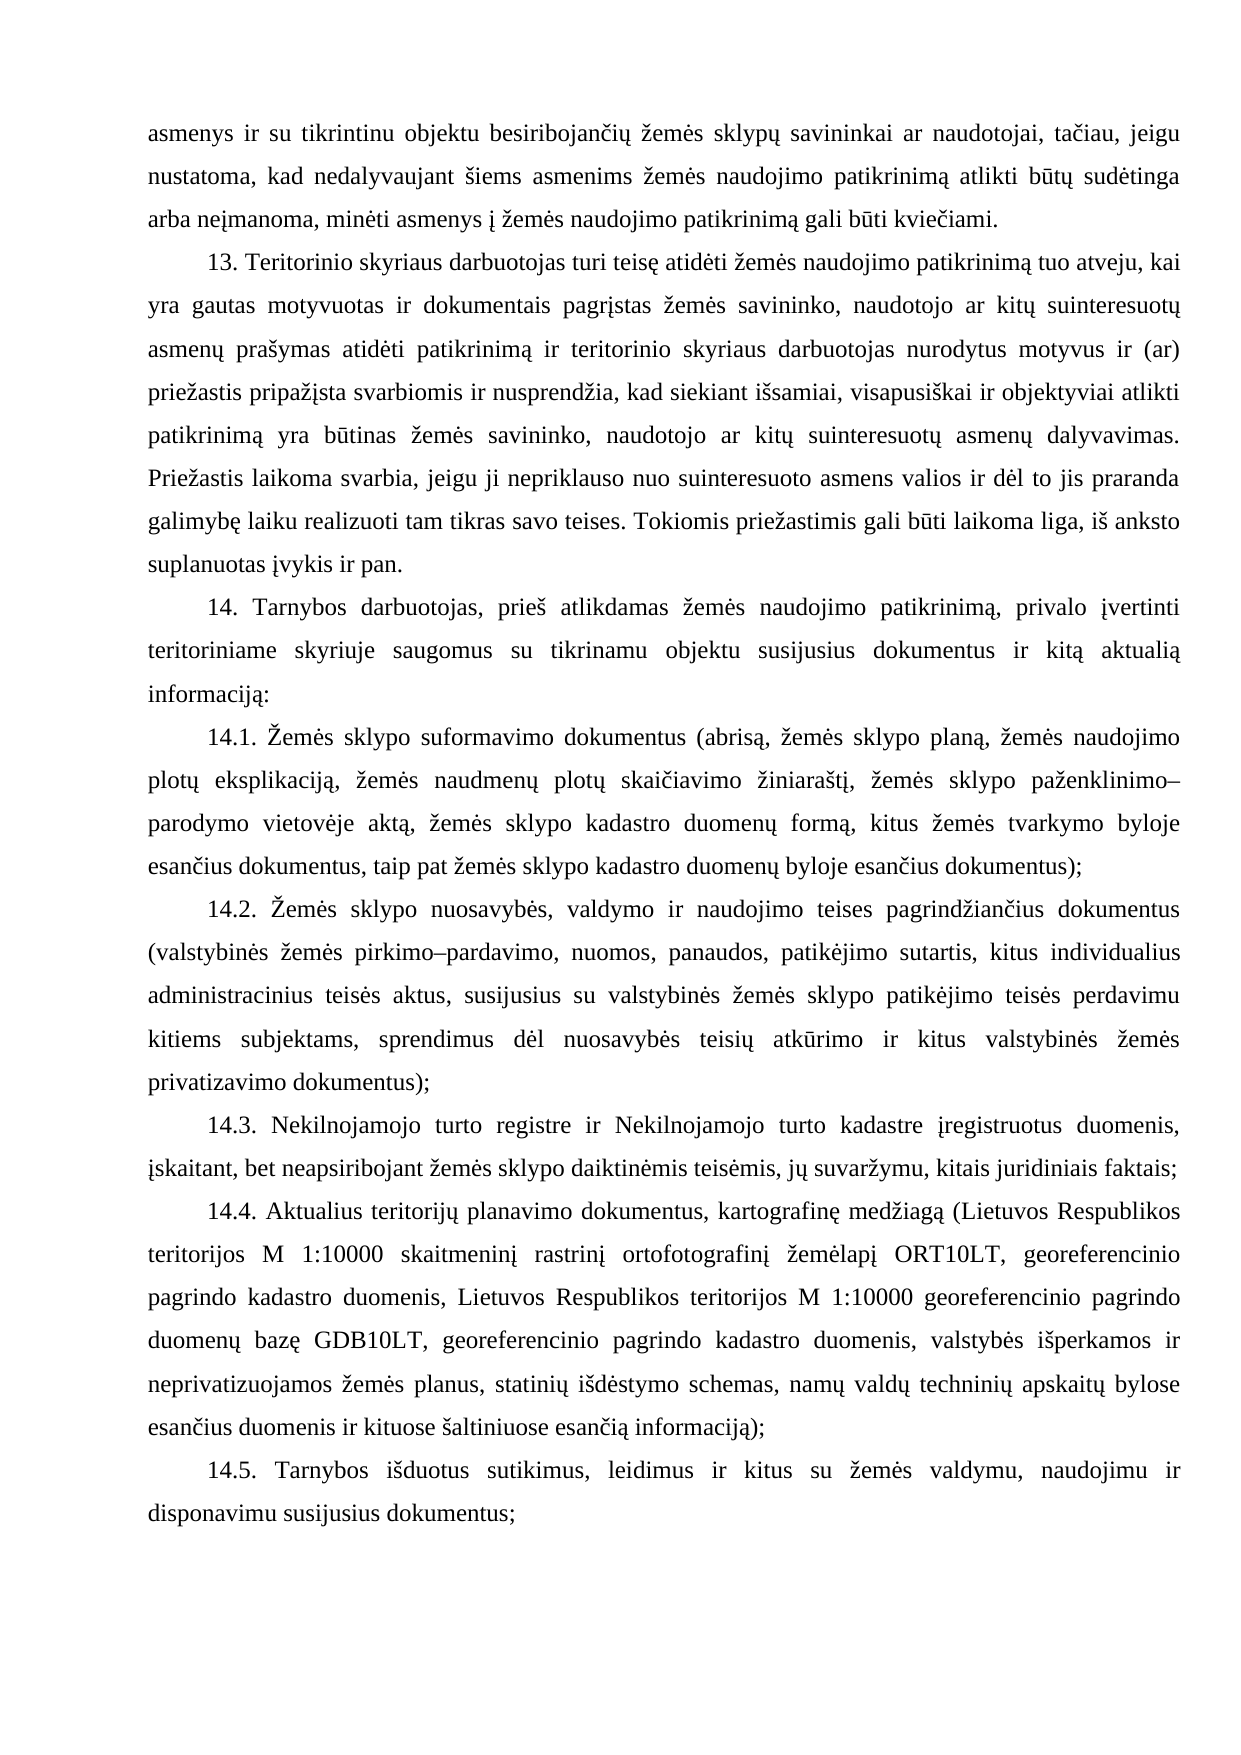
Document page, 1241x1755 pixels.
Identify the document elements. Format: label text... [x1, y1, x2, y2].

text 14. Tarnybos darbuotojas, prieš atlikdamas žemės naudojimo patikrinimą, privalo įvertinti teritoriniame skyriuje saugomus su tikrinamu objektu susijusius dokumentus ir kitą aktualią informaciją: [148, 592, 1181, 707]
text 14.4. Aktualius teritorijų planavimo dokumentus, kartografinę medžiagą (Lietuvos Respublikos teritorijos M 1:10000 skaitmeninį rastrinį ortofotografinį žemėlapį ORT10LT, georeferencinio pagrindo kadastro duomenis, Lietuvos Respublikos teritorijos M 1:10000 georeferencinio pagrindo duomenų bazę GDB10LT, georeferencinio pagrindo kadastro duomenis, valstybės išperkamos ir neprivatizuojamos žemės planus, statinių išdėstymo schemas, namų valdų techninių apskaitų bylose esančius duomenis ir kituose šaltiniuose esančią informaciją); [148, 1196, 1181, 1441]
text 14.5. Tarnybos išduotus sutikimus, leidimus ir kitus su žemės valdymu, naudojimu ir disponavimu susijusius dokumentus; [148, 1455, 1181, 1527]
text 14.3. Nekilnojamojo turto registre ir Nekilnojamojo turto kadastre įregistruotus duomenis, įskaitant, bet neapsiribojant žemės sklypo daiktinėmis teisėmis, jų suvaržymu, kitais juridiniais faktais; [148, 1110, 1181, 1182]
text asmenys ir su tikrintinu objektu besiribojančių žemės sklypų savininkai ar naudotojai, tačiau, jeigu nustatoma, kad nedalyvaujant šiems asmenims žemės naudojimo patikrinimą atlikti būtų sudėtinga arba neįmanoma, minėti asmenys į žemės naudojimo patikrinimą gali būti kviečiami. [148, 118, 1181, 233]
text 14.1. Žemės sklypo suformavimo dokumentus (abrisą, žemės sklypo planą, žemės naudojimo plotų eksplikaciją, žemės naudmenų plotų skaičiavimo žiniaraštį, žemės sklypo paženklinimo–parodymo vietovėje aktą, žemės sklypo kadastro duomenų formą, kitus žemės tvarkymo byloje esančius dokumentus, taip pat žemės sklypo kadastro duomenų byloje esančius dokumentus); [148, 722, 1181, 880]
text 13. Teritorinio skyriaus darbuotojas turi teisę atidėti žemės naudojimo patikrinimą tuo atveju, kai yra gautas motyvuotas ir dokumentais pagrįstas žemės savininko, naudotojo ar kitų suinteresuotų asmenų prašymas atidėti patikrinimą ir teritorinio skyriaus darbuotojas nurodytus motyvus ir (ar) priežastis pripažįsta svarbiomis ir nusprendžia, kad siekiant išsamiai, visapusiškai ir objektyviai atlikti patikrinimą yra būtinas žemės savininko, naudotojo ar kitų suinteresuotų asmenų dalyvavimas. Priežastis laikoma svarbia, jeigu ji nepriklauso nuo suinteresuoto asmens valios ir dėl to jis praranda galimybę laiku realizuoti tam tikras savo teises. Tokiomis priežastimis gali būti laikoma liga, iš anksto suplanuotas įvykis ir pan. [148, 247, 1181, 578]
text 14.2. Žemės sklypo nuosavybės, valdymo ir naudojimo teises pagrindžiančius dokumentus (valstybinės žemės pirkimo–pardavimo, nuomos, panaudos, patikėjimo sutartis, kitus individualius administracinius teisės aktus, susijusius su valstybinės žemės sklypo patikėjimo teisės perdavimu kitiems subjektams, sprendimus dėl nuosavybės teisių atkūrimo ir kitus valstybinės žemės privatizavimo dokumentus); [148, 894, 1181, 1096]
